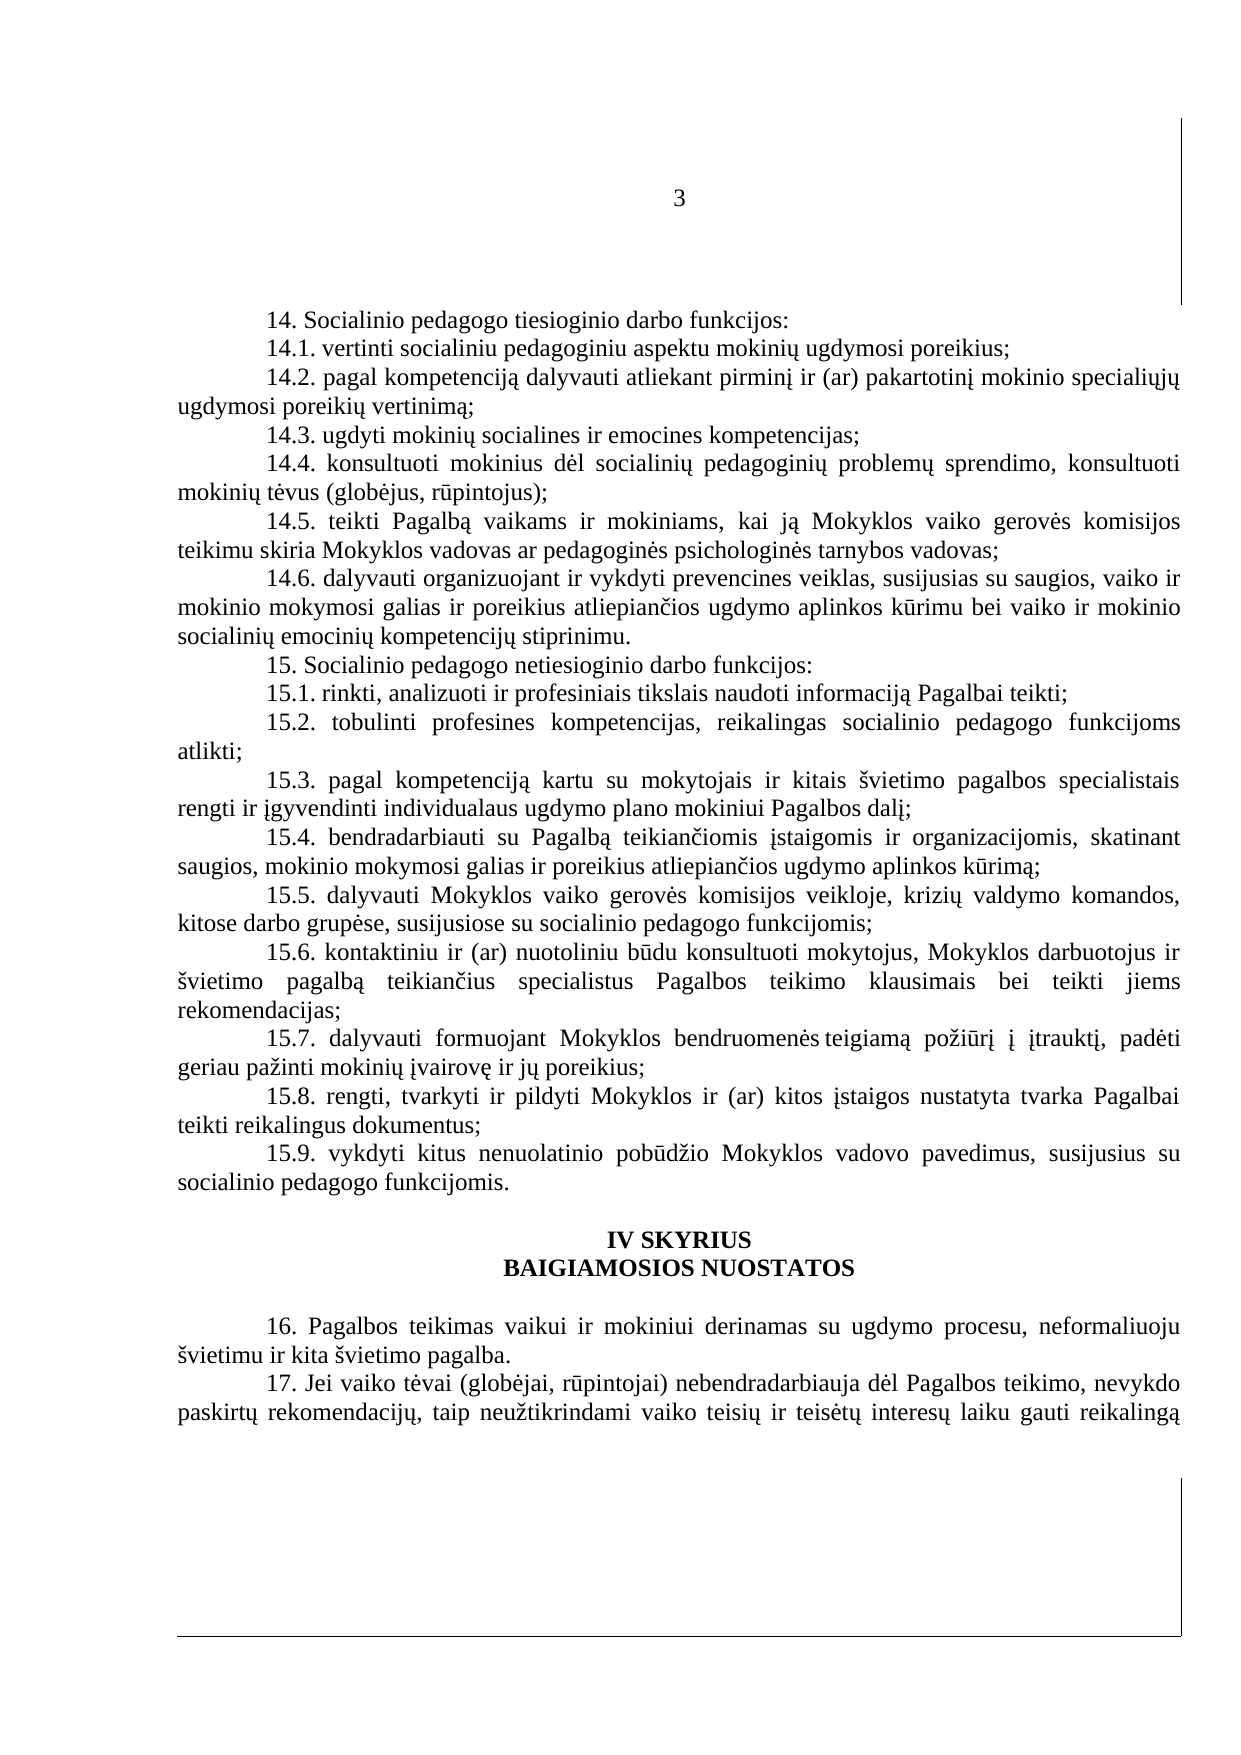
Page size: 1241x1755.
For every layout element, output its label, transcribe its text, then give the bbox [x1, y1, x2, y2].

text 14.6. dalyvauti organizuojant ir vykdyti prevencines veiklas, susijusias su saugios, vaiko ir mokinio mokymosi galias ir poreikius atliepiančios ugdymo aplinkos kūrimu bei vaiko ir mokinio socialinių emocinių kompetencijų stiprinimu. [177, 563, 1181, 650]
text 15.7. dalyvauti formuojant Mokyklos bendruomenės teigiamą požiūrį į įtrauktį, padėti geriau pažinti mokinių įvairovę ir jų poreikius; [177, 1023, 1181, 1081]
text 15. Socialinio pedagogo netiesioginio darbo funkcijos: [177, 650, 1181, 678]
text 14.3. ugdyti mokinių socialines ir emocines kompetencijas; [177, 420, 1181, 448]
text BAIGIAMOSIOS NUOSTATOS [177, 1253, 1181, 1282]
text 14.5. teikti Pagalbą vaikams ir mokiniams, kai ją Mokyklos vaiko gerovės komisijos teikimu skiria Mokyklos vadovas ar pedagoginės psichologinės tarnybos vadovas; [177, 506, 1181, 563]
text 15.2. tobulinti profesines kompetencijas, reikalingas socialinio pedagogo funkcijoms atlikti; [177, 707, 1181, 765]
text 17. Jei vaiko tėvai (globėjai, rūpintojai) nebendradarbiauja dėl Pagalbos teikimo, nevykdo paskirtų rekomendacijų, taip neužtikrindami vaiko teisių ir teisėtų interesų laiku gauti reikalingą [177, 1368, 1181, 1426]
text 14.1. vertinti socialiniu pedagoginiu aspektu mokinių ugdymosi poreikius; [177, 333, 1181, 362]
text 15.6. kontaktiniu ir (ar) nuotoliniu būdu konsultuoti mokytojus, Mokyklos darbuotojus ir švietimo pagalbą teikiančius specialistus Pagalbos teikimo klausimais bei teikti jiems rekomendacijas; [177, 937, 1181, 1023]
text 15.4. bendradarbiauti su Pagalbą teikiančiomis įstaigomis ir organizacijomis, skatinant saugios, mokinio mokymosi galias ir poreikius atliepiančios ugdymo aplinkos kūrimą; [177, 822, 1181, 880]
text 15.5. dalyvauti Mokyklos vaiko gerovės komisijos veikloje, krizių valdymo komandos, kitose darbo grupėse, susijusiose su socialinio pedagogo funkcijomis; [177, 880, 1181, 937]
text 14.4. konsultuoti mokinius dėl socialinių pedagoginių problemų sprendimo, konsultuoti mokinių tėvus (globėjus, rūpintojus); [177, 448, 1181, 506]
text 15.1. rinkti, analizuoti ir profesiniais tikslais naudoti informaciją Pagalbai teikti; [266, 678, 1181, 707]
text 15.3. pagal kompetenciją kartu su mokytojais ir kitais švietimo pagalbos specialistais rengti ir įgyvendinti individualaus ugdymo plano mokiniui Pagalbos dalį; [177, 765, 1181, 822]
text 16. Pagalbos teikimas vaikui ir mokiniui derinamas su ugdymo procesu, neformaliuoju švietimu ir kita švietimo pagalba. [177, 1311, 1181, 1368]
text 15.9. vykdyti kitus nenuolatinio pobūdžio Mokyklos vadovo pavedimus, susijusius su socialinio pedagogo funkcijomis. [177, 1138, 1181, 1196]
text 14. Socialinio pedagogo tiesioginio darbo funkcijos: [177, 305, 1181, 333]
text 14.2. pagal kompetenciją dalyvauti atliekant pirminį ir (ar) pakartotinį mokinio specialiųjų ugdymosi poreikių vertinimą; [177, 362, 1181, 420]
text 15.8. rengti, tvarkyti ir pildyti Mokyklos ir (ar) kitos įstaigos nustatyta tvarka Pagalbai teikti reikalingus dokumentus; [177, 1081, 1181, 1138]
text IV SKYRIUS [177, 1225, 1181, 1253]
